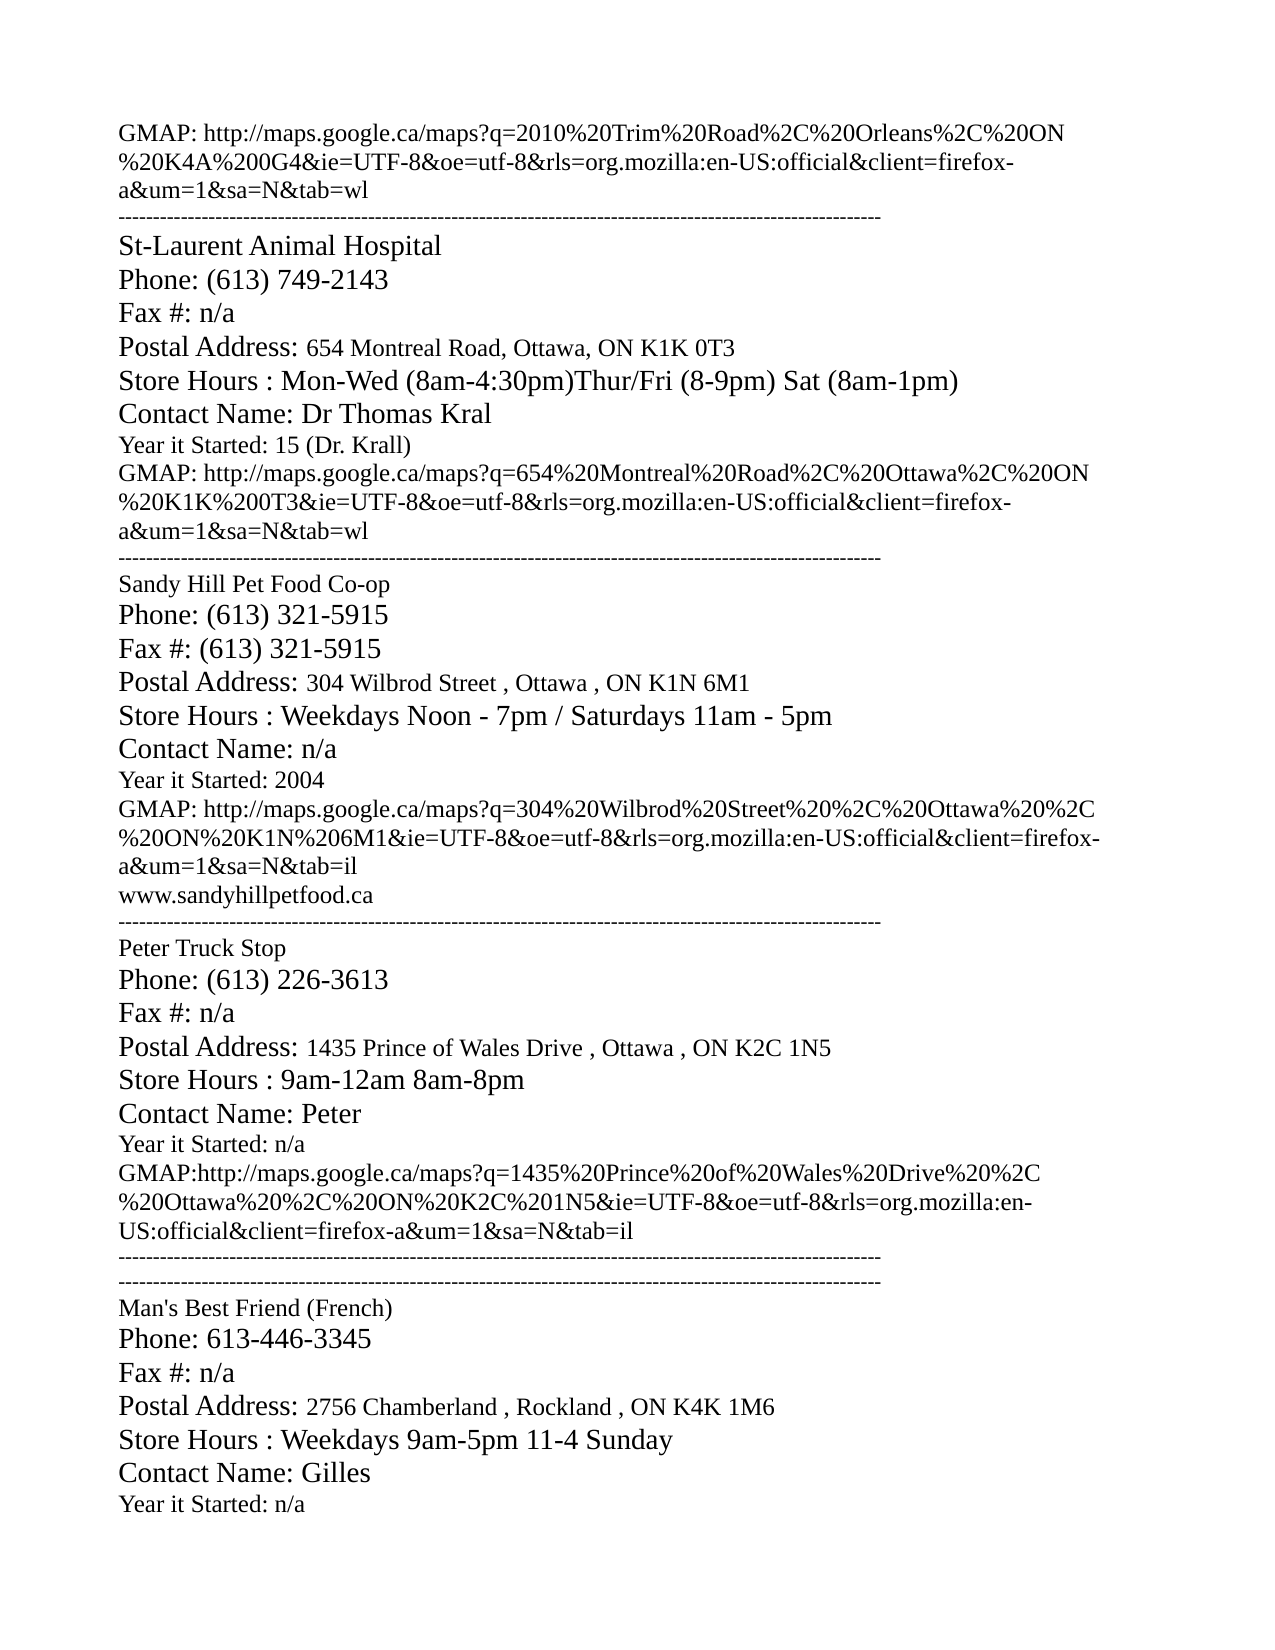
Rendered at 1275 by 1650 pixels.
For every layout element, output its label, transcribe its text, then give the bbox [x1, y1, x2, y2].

text Contact Name: Peter [118, 1096, 1157, 1129]
text -------------------------------------------------------------------------------------------------------------- [118, 545, 1157, 569]
text GMAP: http://maps.google.ca/maps?q=304%20Wilbrod%20Street%20%2C%20Ottawa%20%2C%20ON%20K1N%206M1&ie=UTF-8&oe=utf-8&rls=org.mozilla:en-US:official&client=firefox-a&um=1&sa=N&tab=il [118, 794, 1157, 880]
text -------------------------------------------------------------------------------------------------------------- [118, 909, 1157, 933]
text GMAP:http://maps.google.ca/maps?q=1435%20Prince%20of%20Wales%20Drive%20%2C%20Ottawa%20%2C%20ON%20K2C%201N5&ie=UTF-8&oe=utf-8&rls=org.mozilla:en-US:official&client=firefox-a&um=1&sa=N&tab=il [118, 1158, 1157, 1244]
text Store Hours : Weekdays Noon - 7pm / Saturdays 11am - 5pm [118, 698, 1157, 732]
text Contact Name: Dr Thomas Kral [118, 396, 1157, 430]
text Phone: (613) 226-3613 [118, 962, 1157, 995]
text Fax #: n/a [118, 296, 1157, 329]
text Year it Started: n/a [118, 1129, 1157, 1158]
text Fax #: n/a [118, 995, 1157, 1029]
text Postal Address: 2756 Chamberland , Rockland , ON K4K 1M6 [118, 1388, 1157, 1422]
text Sandy Hill Pet Food Co-op [118, 569, 1157, 597]
text St-Laurent Animal Hospital [118, 228, 1157, 262]
text Year it Started: 15 (Dr. Krall) [118, 430, 1157, 458]
text Year it Started: 2004 [118, 765, 1157, 794]
text GMAP: http://maps.google.ca/maps?q=2010%20Trim%20Road%2C%20Orleans%2C%20ON%20K4A%200G4&ie=UTF-8&oe=utf-8&rls=org.mozilla:en-US:official&client=firefox-a&um=1&sa=N&tab=wl [118, 118, 1157, 204]
text -------------------------------------------------------------------------------------------------------------- [118, 1244, 1157, 1268]
text Fax #: (613) 321-5915 [118, 631, 1157, 664]
text Phone: (613) 321-5915 [118, 597, 1157, 631]
text Phone: (613) 749-2143 [118, 262, 1157, 296]
text Postal Address: 1435 Prince of Wales Drive , Ottawa , ON K2C 1N5 [118, 1029, 1157, 1062]
text Year it Started: n/a [118, 1489, 1157, 1518]
text www.sandyhillpetfood.ca [118, 880, 1157, 909]
text Fax #: n/a [118, 1355, 1157, 1388]
text Postal Address: 304 Wilbrod Street , Ottawa , ON K1N 6M1 [118, 664, 1157, 698]
text Store Hours : Weekdays 9am-5pm 11-4 Sunday [118, 1422, 1157, 1456]
text -------------------------------------------------------------------------------------------------------------- [118, 204, 1157, 228]
text Store Hours : Mon-Wed (8am-4:30pm)Thur/Fri (8-9pm) Sat (8am-1pm) [118, 363, 1157, 396]
text Contact Name: n/a [118, 732, 1157, 765]
text Store Hours : 9am-12am 8am-8pm [118, 1062, 1157, 1096]
text Contact Name: Gilles [118, 1456, 1157, 1489]
text Phone: 613-446-3345 [118, 1321, 1157, 1355]
text Man's Best Friend (French) [118, 1293, 1157, 1321]
text Peter Truck Stop [118, 933, 1157, 962]
text Postal Address: 654 Montreal Road, Ottawa, ON K1K 0T3 [118, 329, 1157, 363]
text -------------------------------------------------------------------------------------------------------------- [118, 1268, 1157, 1293]
text GMAP: http://maps.google.ca/maps?q=654%20Montreal%20Road%2C%20Ottawa%2C%20ON%20K1K%200T3&ie=UTF-8&oe=utf-8&rls=org.mozilla:en-US:official&client=firefox-a&um=1&sa=N&tab=wl [118, 458, 1157, 545]
